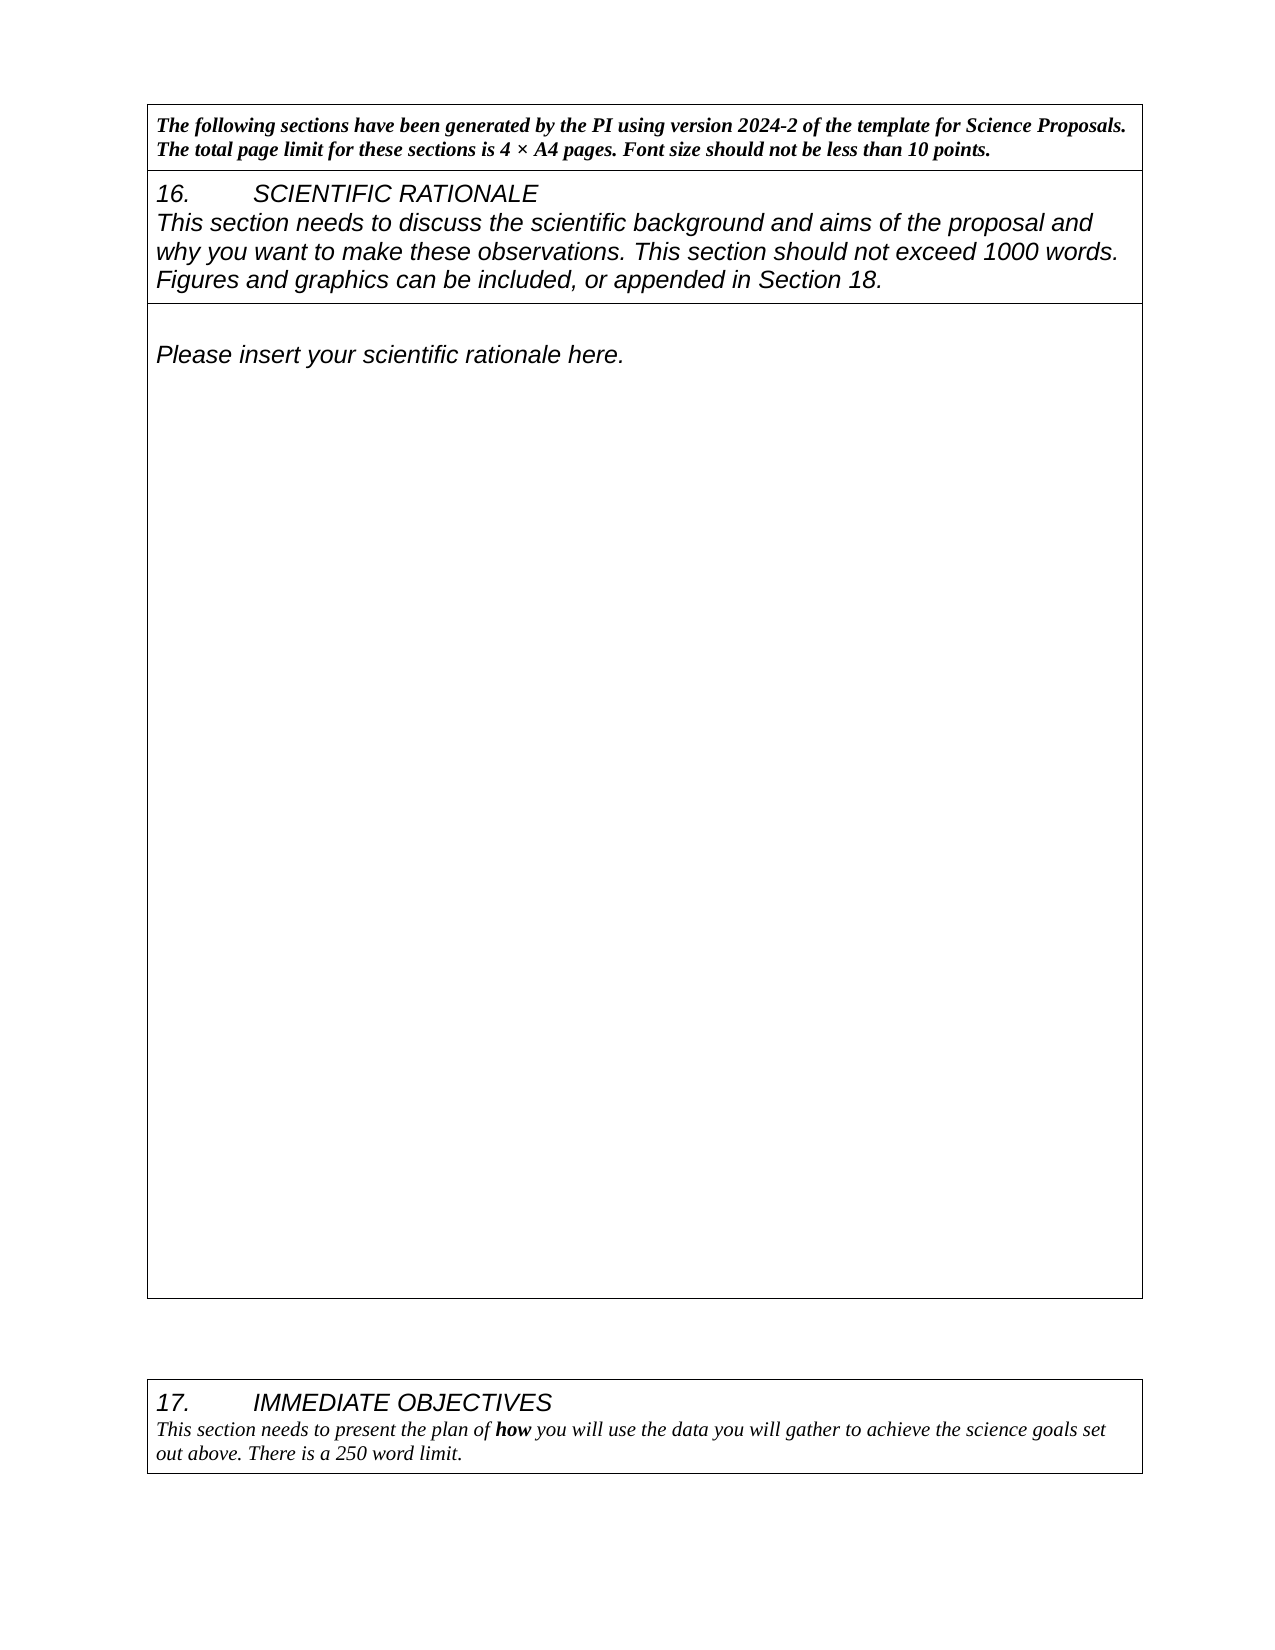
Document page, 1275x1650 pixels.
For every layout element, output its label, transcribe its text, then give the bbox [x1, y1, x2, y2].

table_cell Please insert your scientific rationale here. [148, 304, 1142, 1298]
table_header 17. IMMEDIATE OBJECTIVES This section needs to present the plan of how you will use the data you will gather to achieve the science goals set out above. There is a 250 word limit. [148, 1380, 1142, 1473]
table_header The following sections have been generated by the PI using version 2024-2 of the template for Science Proposals. The total page limit for these sections is 4 × A4 pages. Font size should not be less than 10 points. [148, 105, 1142, 170]
table_cell 16. SCIENTIFIC RATIONALE This section needs to discuss the scientific background and aims of the proposal and why you want to make these observations. This section should not exceed 1000 words. Figures and graphics can be included, or appended in Section 18. [148, 171, 1142, 302]
